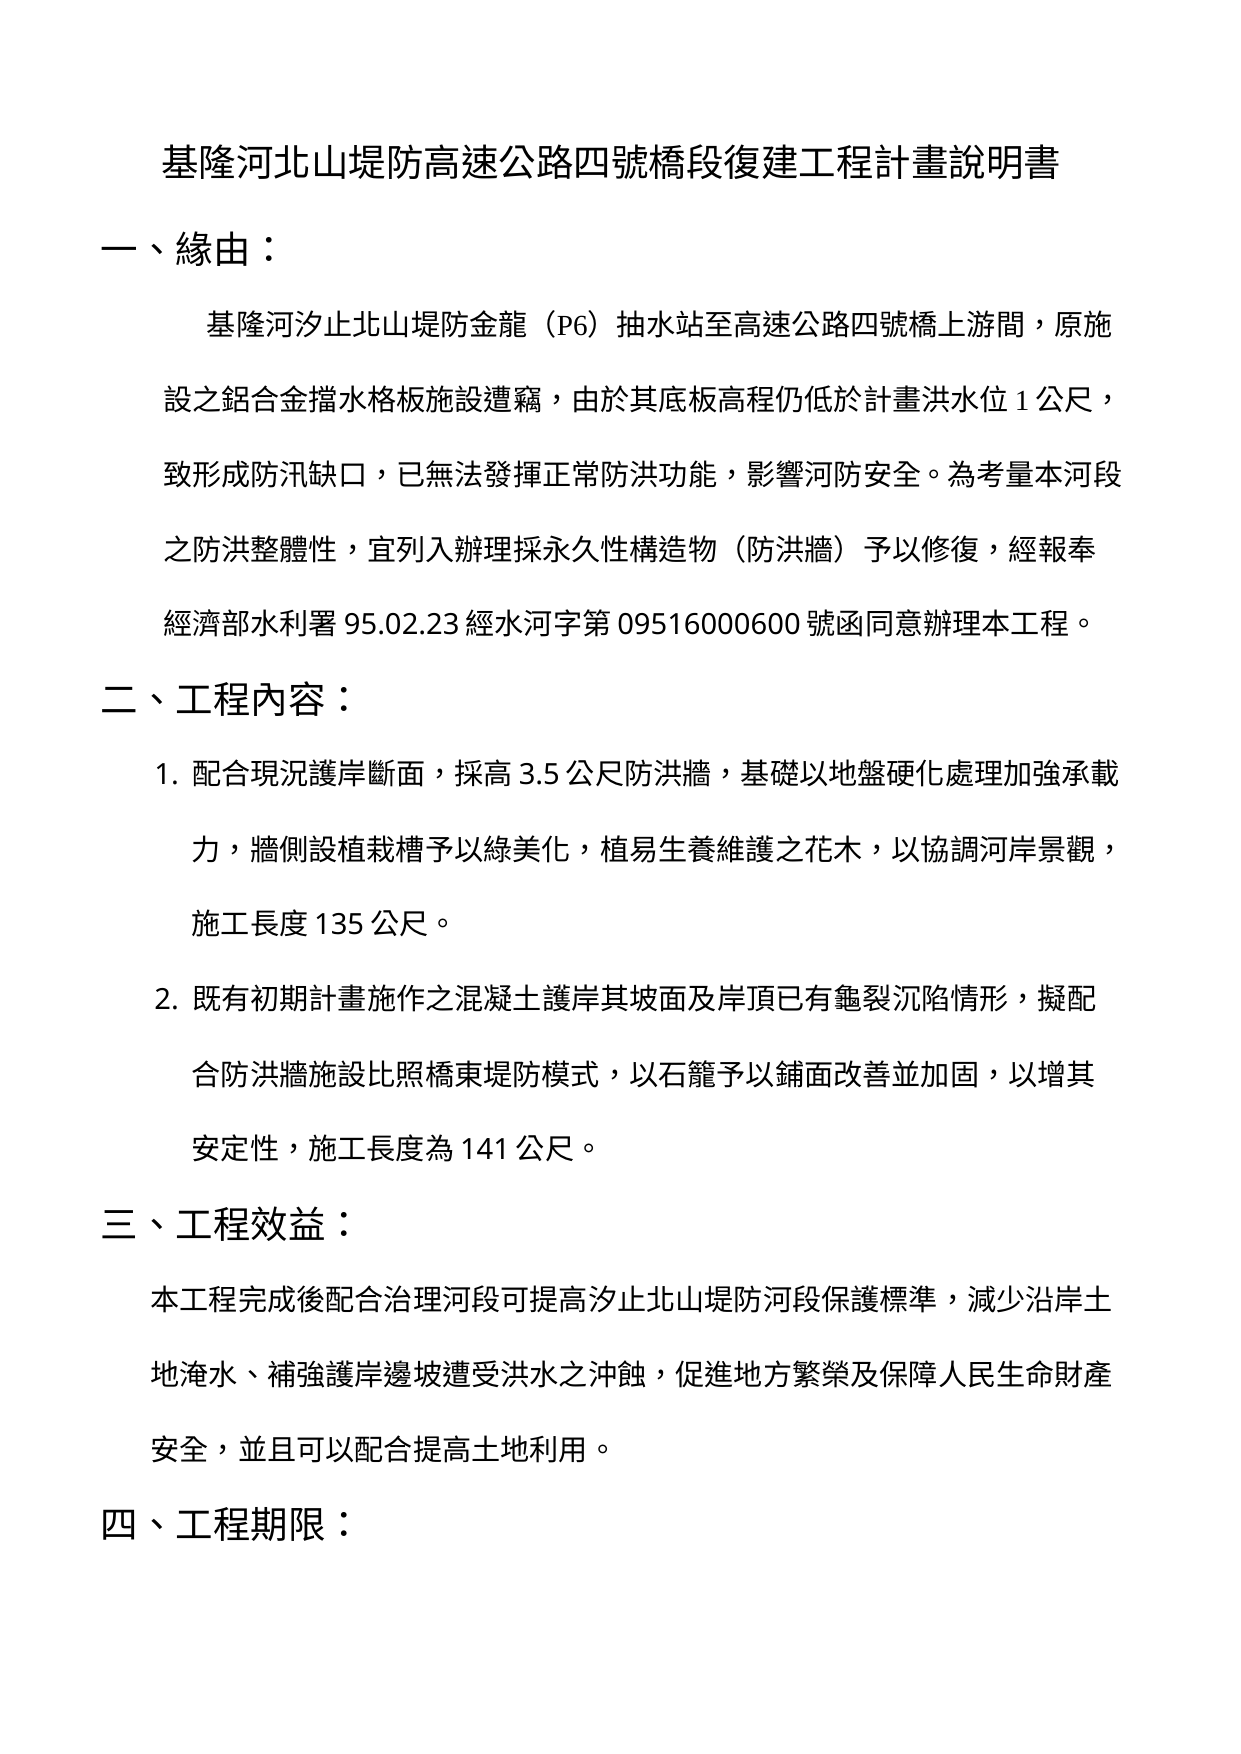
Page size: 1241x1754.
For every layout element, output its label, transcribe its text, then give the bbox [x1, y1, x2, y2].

text 基隆河汐止北山堤防金龍（P6）抽水站至高速公路四號橋上游間，原施設之鋁合金擋水格板施設遭竊，由於其底板高程仍低於計畫洪水位1公尺，致形成防汛缺口，已無法發揮正常防洪功能，影響河防安全。為考量本河段之防洪整體性，宜列入辦理採永久性構造物（防洪牆）予以修復，經報奉經濟部水利署95.02.23經水河字第09516000600號函同意辦理本工程。 [163, 285, 1122, 660]
text 基隆河北山堤防高速公路四號橋段復建工程計畫說明書 [100, 122, 1122, 197]
text 本工程完成後配合治理河段可提高汐止北山堤防河段保護標準，減少沿岸土地淹水、補強護岸邊坡遭受洪水之沖蝕，促進地方繁榮及保障人民生命財產安全，並且可以配合提高土地利用。 [150, 1260, 1122, 1485]
text 四、工程期限： [100, 1485, 1122, 1560]
list 既有初期計畫施作之混凝土護岸其坡面及岸頂已有龜裂沉陷情形，擬配合防洪牆施設比照橋東堤防模式，以石籠予以鋪面改善並加固，以增其安定性，施工長度為141公尺。 [154, 960, 1122, 1185]
text 二、工程內容： [100, 660, 1122, 735]
text 三、工程效益： [100, 1185, 1122, 1260]
list 配合現況護岸斷面，採高3.5公尺防洪牆，基礎以地盤硬化處理加強承載力，牆側設植栽槽予以綠美化，植易生養維護之花木，以協調河岸景觀，施工長度135公尺。 [154, 735, 1122, 960]
text 一、緣由： [100, 210, 1122, 285]
